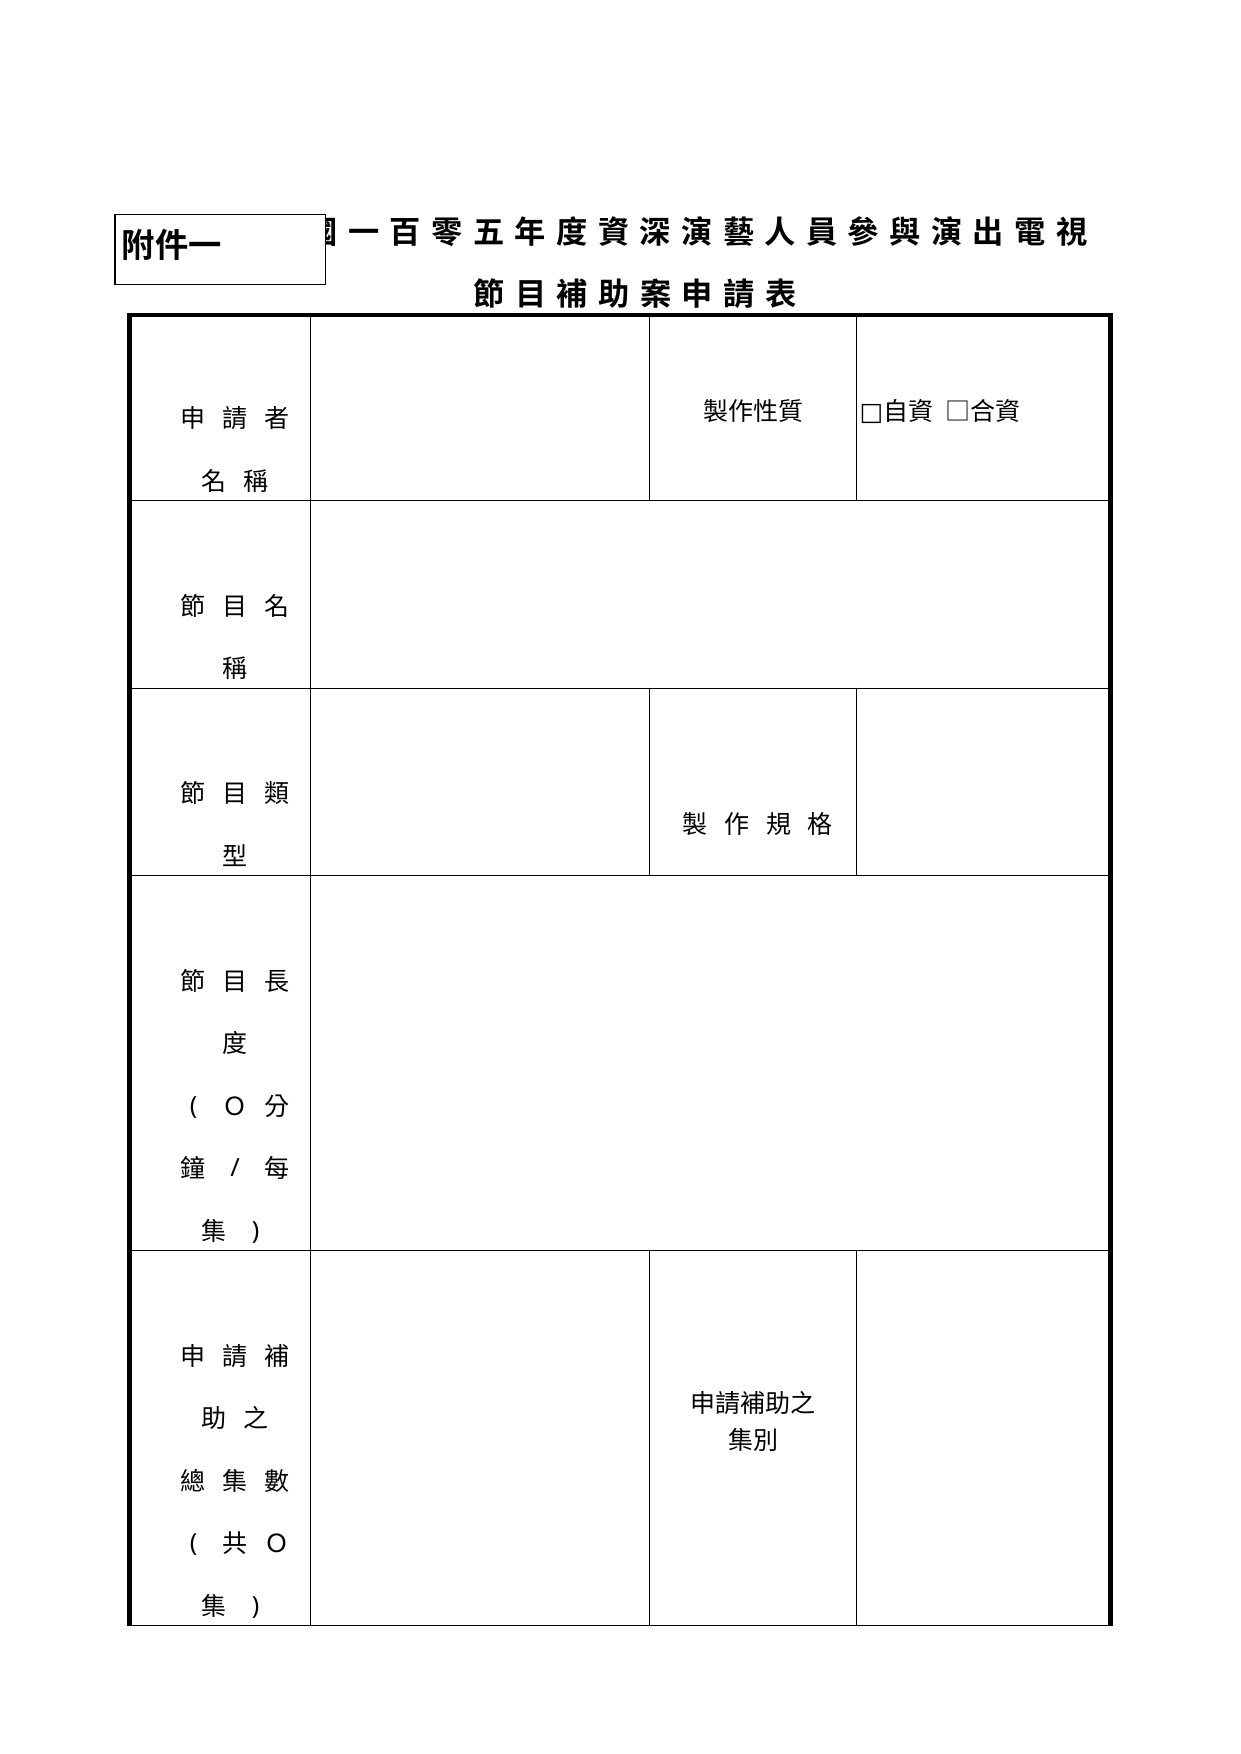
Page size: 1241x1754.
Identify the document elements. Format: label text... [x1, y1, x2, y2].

table_cell [311, 1251, 649, 1625]
table_cell □自資 □合資 [857, 317, 1108, 500]
table_cell 申請者名稱 [132, 317, 310, 500]
table_cell 製作規格 [650, 689, 856, 875]
table_cell 節目長度 (Ｏ分鐘/每集) [132, 876, 310, 1250]
table_cell [311, 876, 1108, 1250]
table_cell 申請補助之 集別 [650, 1251, 856, 1625]
table_cell [857, 1251, 1108, 1625]
table_cell 節目類型 [132, 689, 310, 875]
table_cell [311, 317, 649, 500]
table_header 中華民國一百零五年度資深演藝人員參與演出電視節目補助案申請表 [130, 188, 1111, 313]
table_cell 節目名稱 [132, 501, 310, 688]
table_cell [311, 689, 649, 875]
table_cell [857, 689, 1108, 875]
table_cell 申請補助之 總集數 (共Ｏ集) [132, 1251, 310, 1625]
table_cell 製作性質 [650, 317, 856, 500]
table_cell [311, 501, 1108, 688]
table_cell 申請者名稱 [116, 215, 325, 284]
